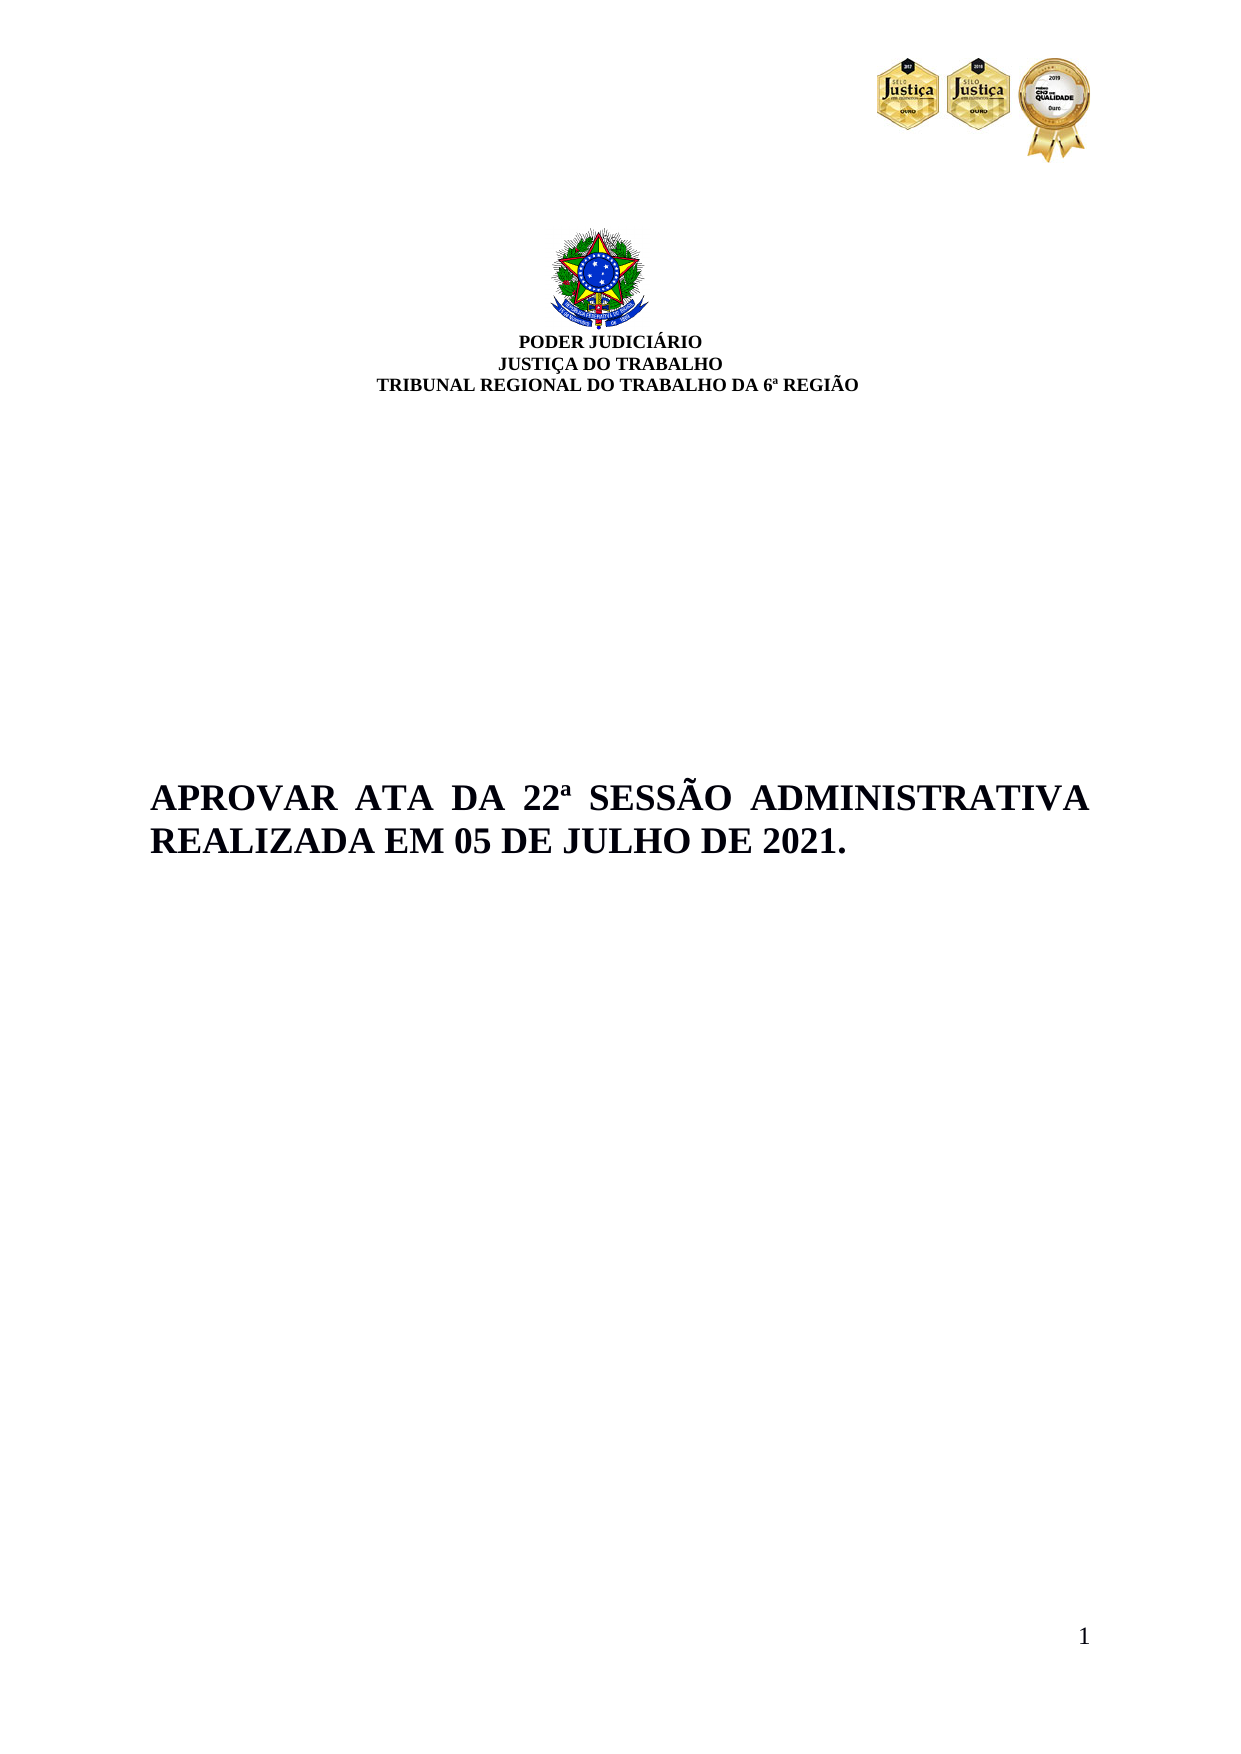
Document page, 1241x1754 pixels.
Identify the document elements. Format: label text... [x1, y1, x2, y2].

text APROVAR ATA DA 22ª SESSÃO ADMINISTRATIVA REALIZADA EM 05 DE JULHO DE 2021. [150, 776, 1090, 862]
